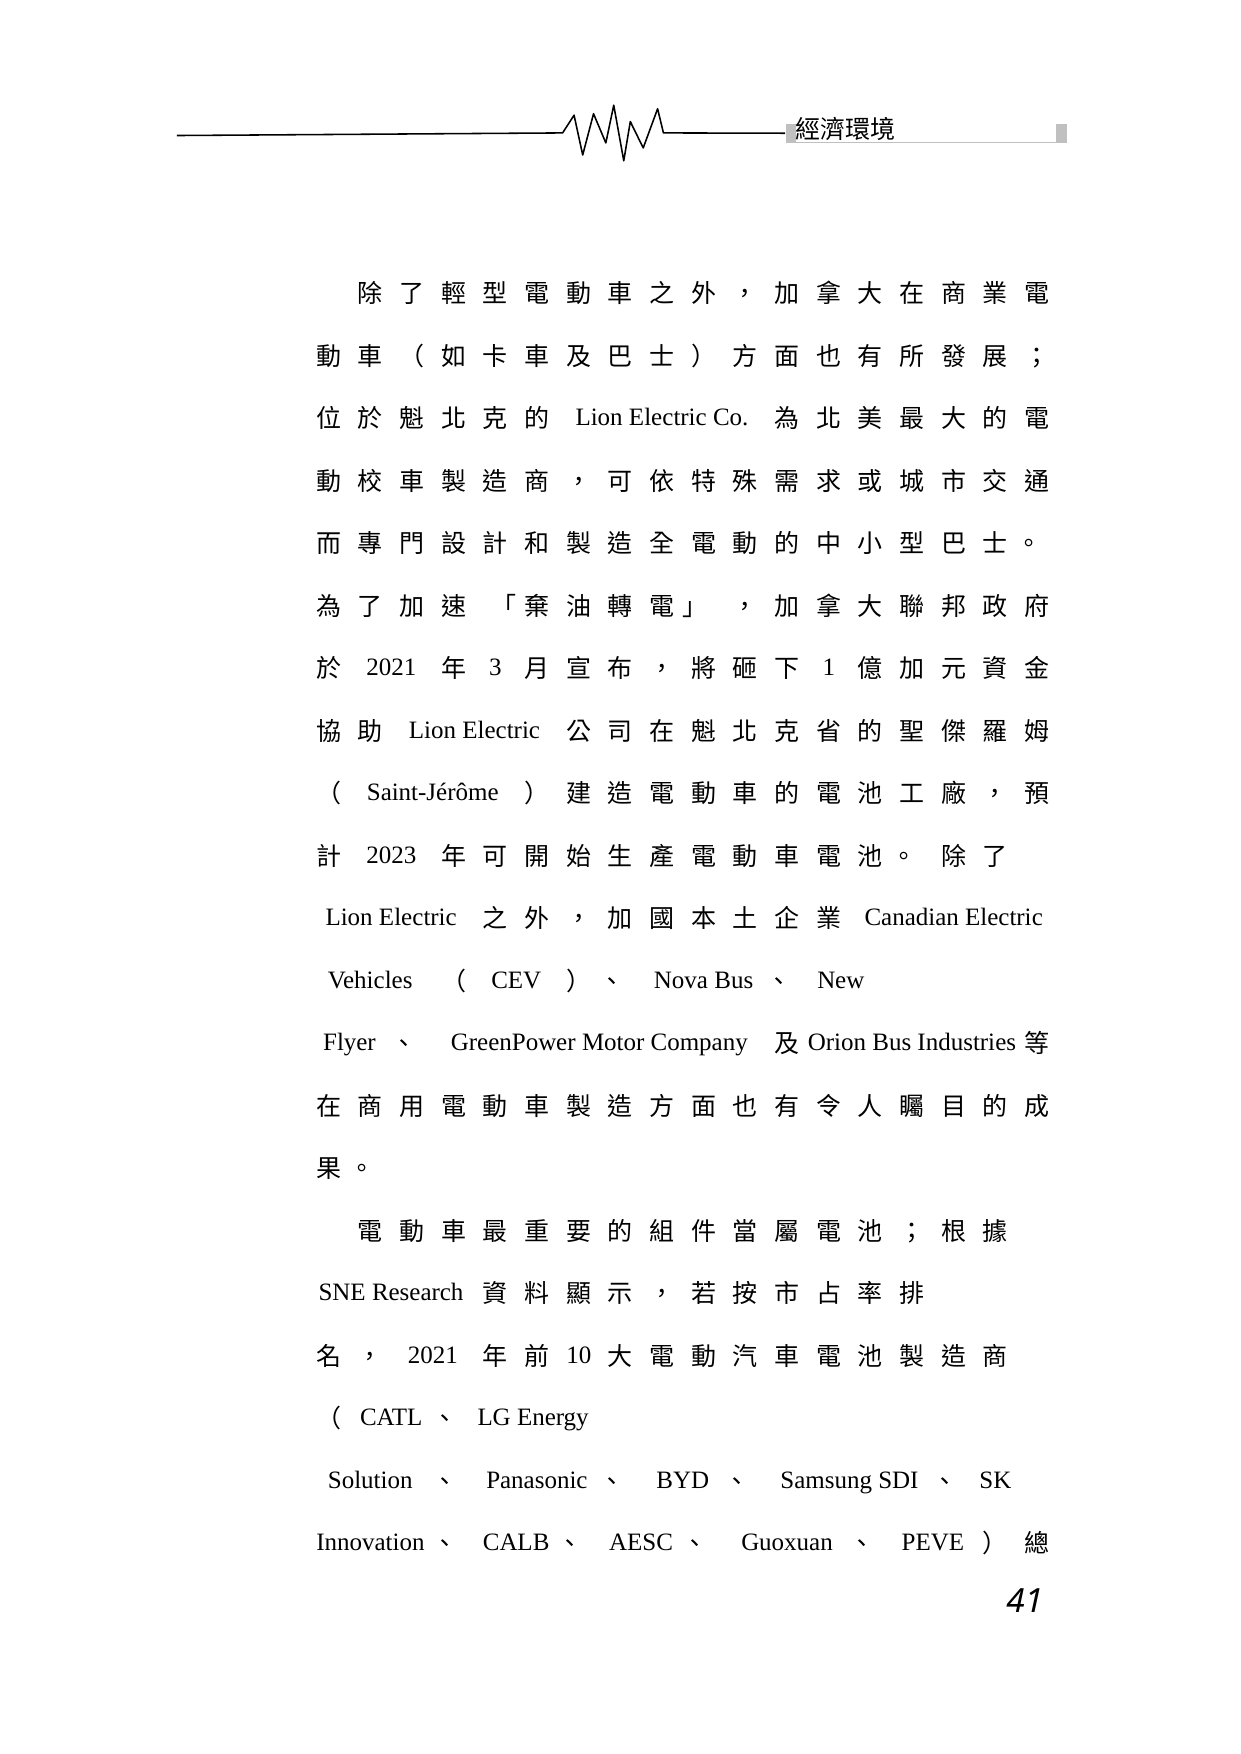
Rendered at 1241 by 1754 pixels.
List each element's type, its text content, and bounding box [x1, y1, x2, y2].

text 電動車最重要的組件當屬電池；根據SNE Research資料顯示，若按市占率排名，2021年前10大電動汽車電池製造商（CATL、LG Energy Solution、Panasonic、BYD、Samsung SDI、SK Innovation、CALB、AESC、Guoxuan、PEVE）總 [281, 1188, 1058, 1563]
text 除了輕型電動車之外，加拿大在商業電動車（如卡車及巴士）方面也有所發展；位於魁北克的Lion Electric Co.為北美最大的電動校車製造商，可依特殊需求或城市交通而專門設計和製造全電動的中小型巴士。為了加速「棄油轉電」，加拿大聯邦政府於2021年3月宣布，將砸下1億加元資金協助Lion Electric公司在魁北克省的聖傑羅姆（Saint-Jérôme）建造電動車的電池工廠，預計2023年可開始生產電動車電池。除了Lion Electric之外，加國本土企業Canadian Electric Vehicles（CEV）、Nova Bus、New Flyer、GreenPower Motor Company及Orion Bus Industries等在商用電動車製造方面也有令人矚目的成果。 [281, 250, 1058, 1188]
